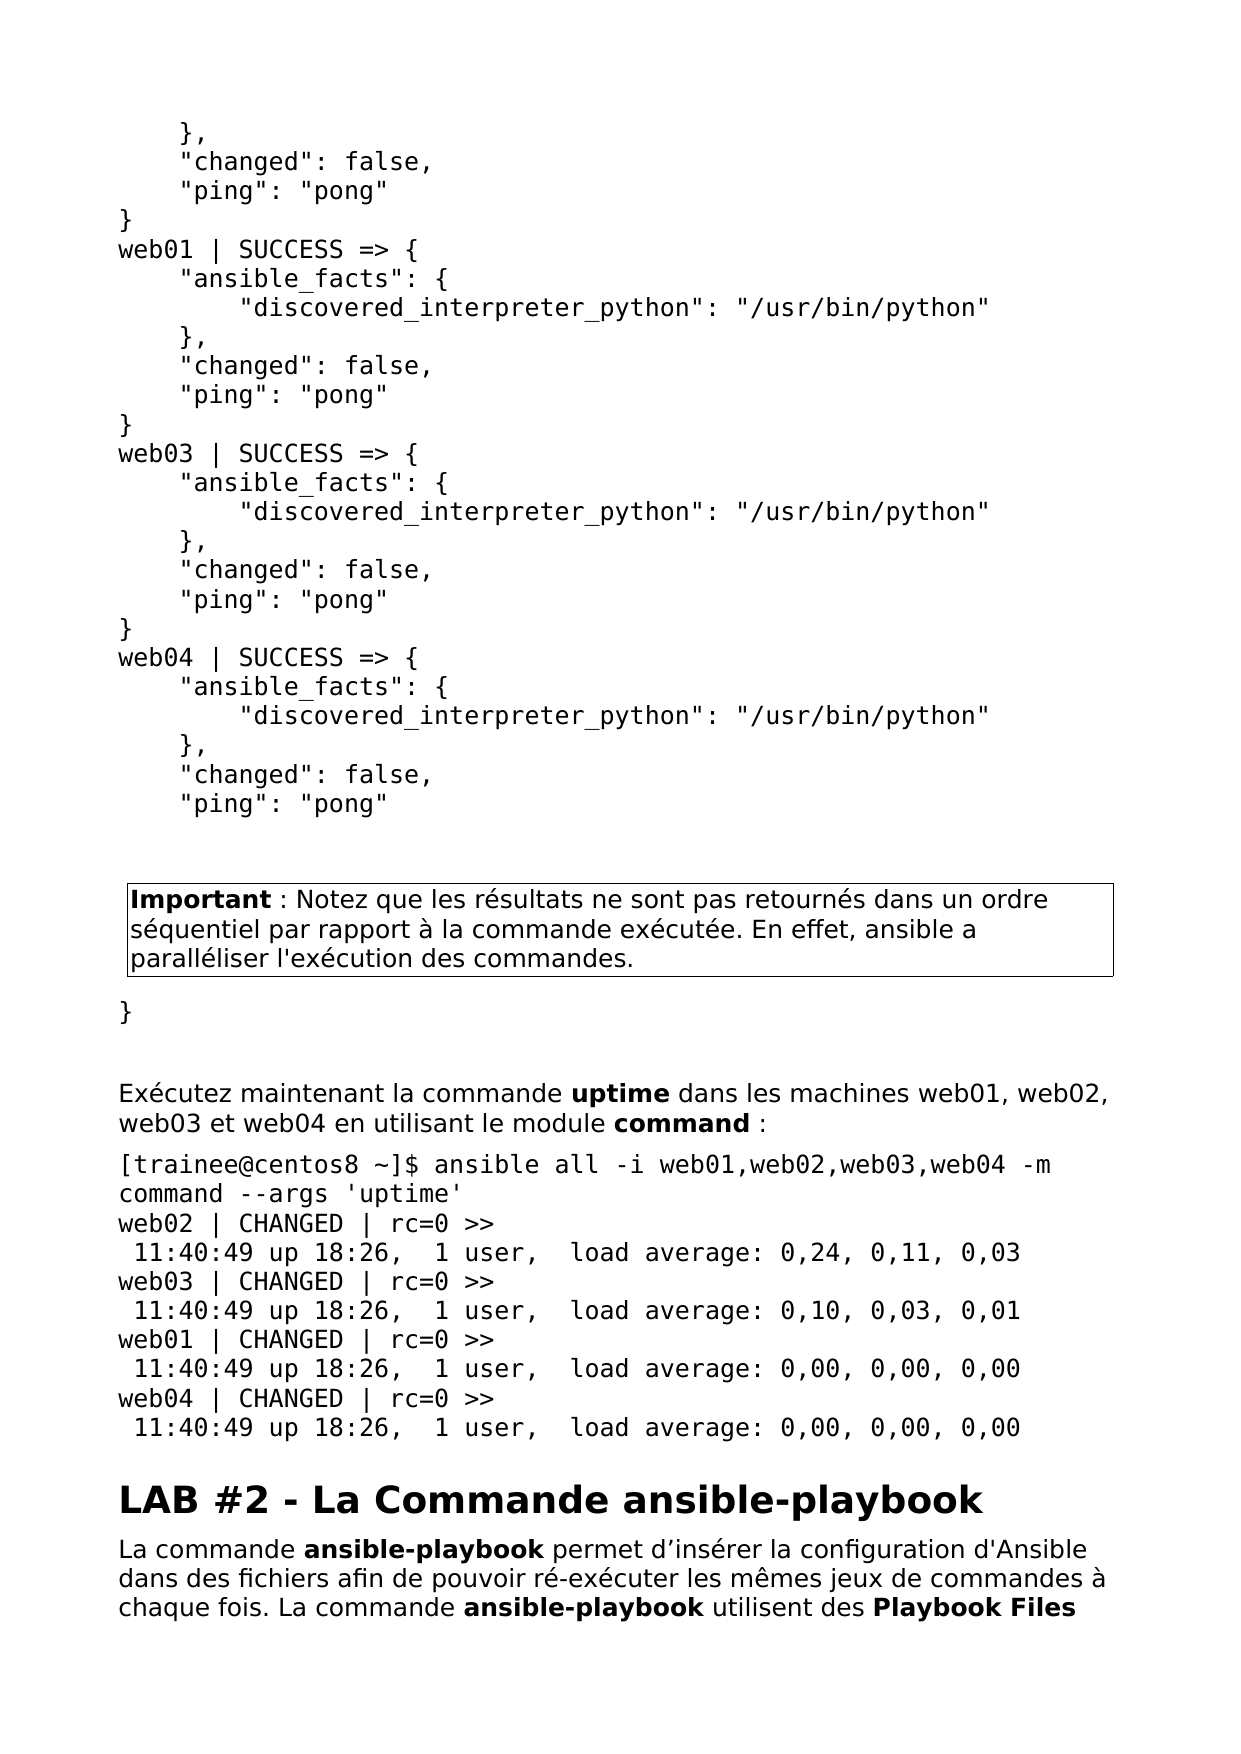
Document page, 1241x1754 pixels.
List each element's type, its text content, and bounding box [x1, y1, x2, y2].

text [trainee@centos8 ~]$ ansible all -i web01,web02,web03,web04 -m command --args 'uptime' web02 | CHANGED | rc=0 >> 11:40:49 up 18:26, 1 user, load average: 0,24, 0,11, 0,03 web03 | CHANGED | rc=0 >> 11:40:49 up 18:26, 1 user, load average: 0,10, 0,03, 0,01 web01 | CHANGED | rc=0 >> 11:40:49 up 18:26, 1 user, load average: 0,00, 0,00, 0,00 web04 | CHANGED | rc=0 >> 11:40:49 up 18:26, 1 user, load average: 0,00, 0,00, 0,00 [118, 1150, 1122, 1442]
text La commande ansible-playbook permet d’insérer la configuration d'Ansible dans des fichiers afin de pouvoir ré-exécuter les mêmes jeux de commandes à chaque fois. La commande ansible-playbook utilisent des Playbook Files [118, 1535, 1122, 1622]
text } [118, 985, 1122, 1026]
text Exécutez maintenant la commande uptime dans les machines web01, web02, web03 et web04 en utilisant le module command : [118, 1079, 1122, 1138]
subtitle LAB #2 - La Commande ansible-playbook [118, 1479, 1122, 1522]
text }, "changed": false, "ping": "pong" } web01 | SUCCESS => { "ansible_facts": { "discovered_interpreter_python": "/usr/bin/python" }, "changed": false, "ping": "pong" } web03 | SUCCESS => { "ansible_facts": { "discovered_interpreter_python": "/usr/bin/python" }, "changed": false, "ping": "pong" } web04 | SUCCESS => { "ansible_facts": { "discovered_interpreter_python": "/usr/bin/python" }, "changed": false, "ping": "pong" [118, 118, 1122, 859]
table_header Important : Notez que les résultats ne sont pas retournés dans un ordre séquentiel par rapport à la commande exécutée. En effet, ansible a paralléliser l'exécution des commandes. [128, 884, 1113, 976]
